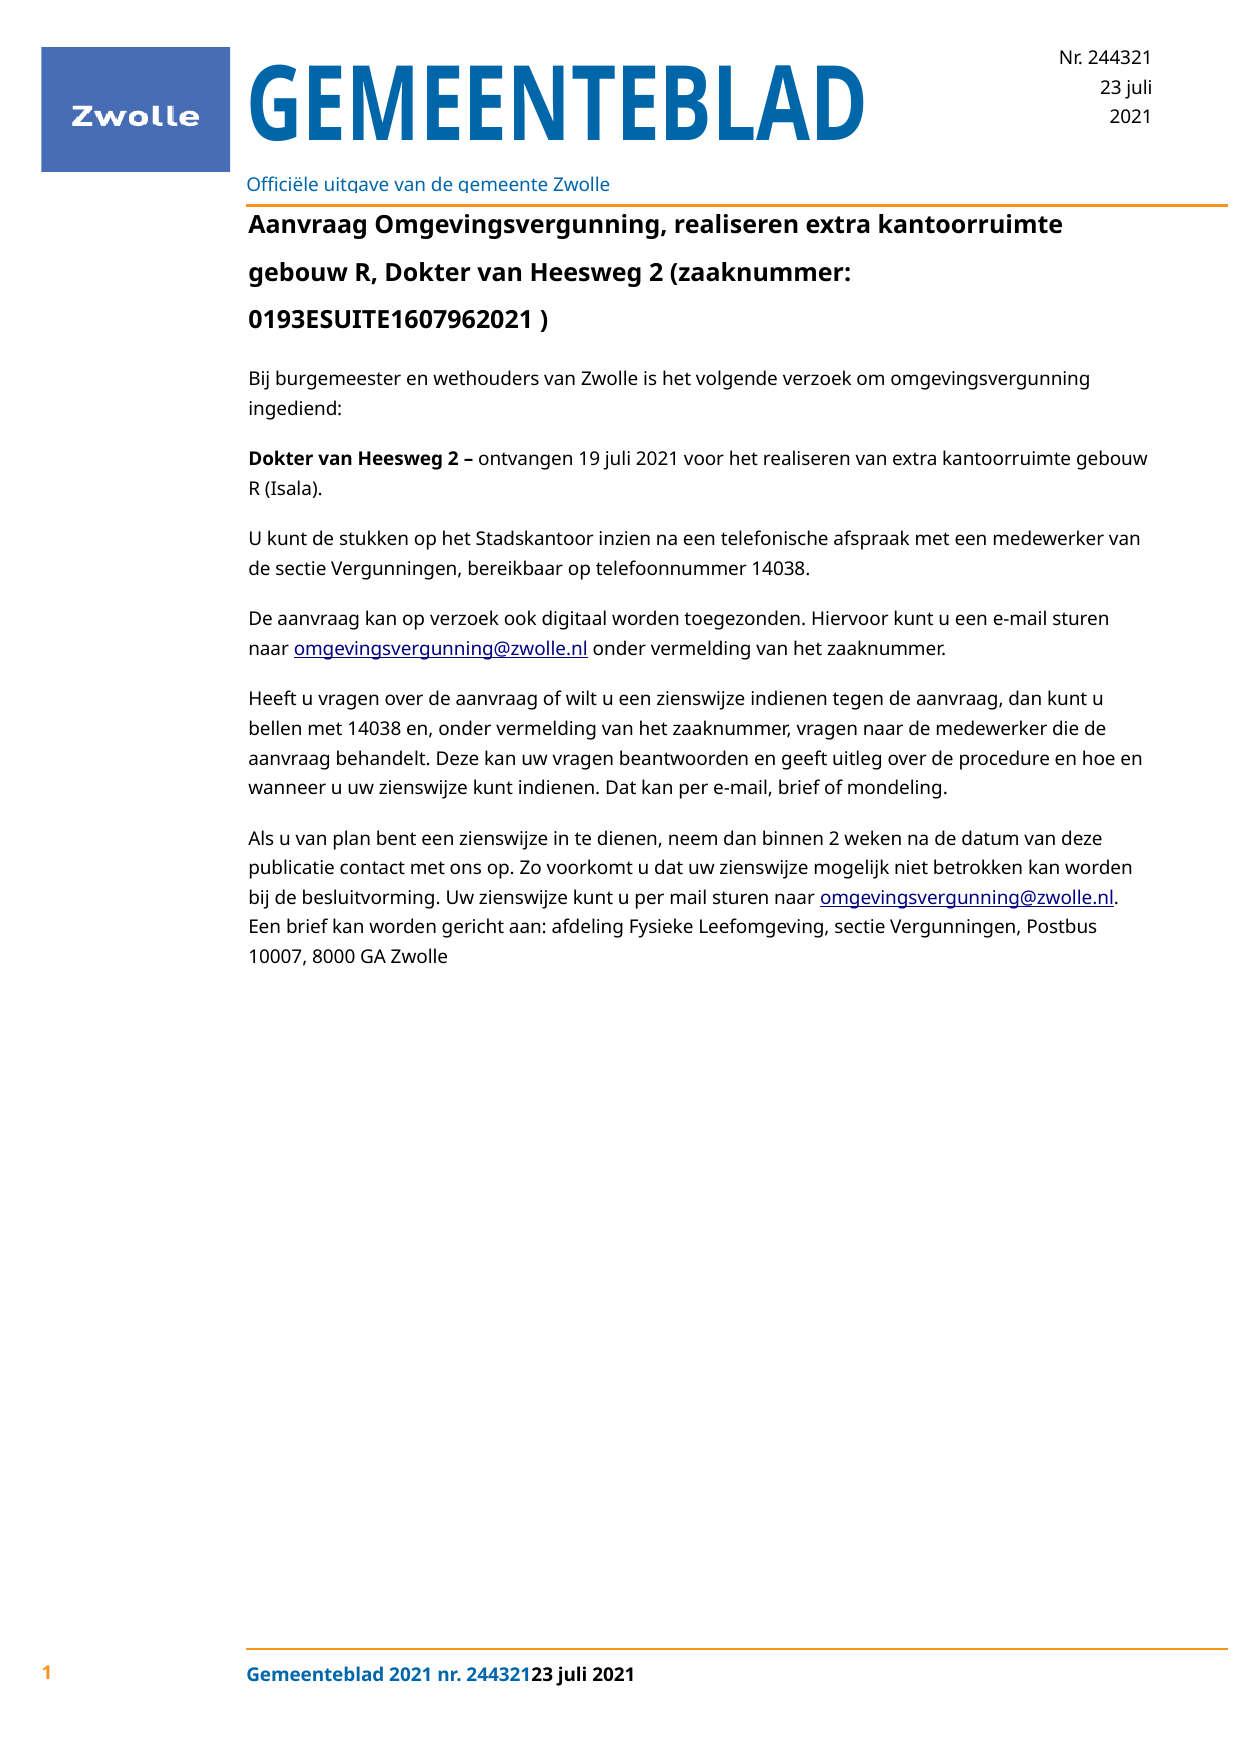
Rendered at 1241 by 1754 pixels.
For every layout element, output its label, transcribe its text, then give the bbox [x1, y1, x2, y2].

text Aanvraag Omgevingsvergunning, realiseren extra kantoorruimte gebouw R, Dokter van Heesweg 2 (zaaknummer: 0193ESUITE1607962021 ) [248, 207, 1152, 336]
text U kunt de stukken op het Stadskantoor inzien na een telefonische afspraak met een medewerker van de sectie Vergunningen, bereikbaar op telefoonnummer 14038. [248, 526, 1152, 581]
text Heeft u vragen over de aanvraag of wilt u een zienswijze indienen tegen de aanvraag, dan kunt u bellen met 14038 en, onder vermelding van het zaaknummer, vragen naar de medewerker die de aanvraag behandelt. Deze kan uw vragen beantwoorden en geeft uitleg over de procedure en hoe en wanneer u uw zienswijze kunt indienen. Dat kan per e-mail, brief of mondeling. [248, 686, 1152, 800]
text De aanvraag kan op verzoek ook digitaal worden toegezonden. Hiervoor kunt u een e-mail sturen naar omgevingsvergunning@zwolle.nl onder vermelding van het zaaknummer. [248, 606, 1152, 661]
picture [41, 47, 231, 172]
text Als u van plan bent een zienswijze in te dienen, neem dan binnen 2 weken na de datum van deze publicatie contact met ons op. Zo voorkomt u dat uw zienswijze mogelijk niet betrokken kan worden bij de besluitvorming. Uw zienswijze kunt u per mail sturen naar omgevingsvergunning@zwolle.nl. Een brief kan worden gericht aan: afdeling Fysieke Leefomgeving, sectie Vergunningen, Postbus 10007, 8000 GA Zwolle [248, 825, 1152, 969]
text Bij burgemeester en wethouders van Zwolle is het volgende verzoek om omgevingsvergunning ingediend: [248, 366, 1152, 421]
text Dokter van Heesweg 2 – ontvangen 19 juli 2021 voor het realiseren van extra kantoorruimte gebouw R (Isala). [248, 446, 1152, 501]
